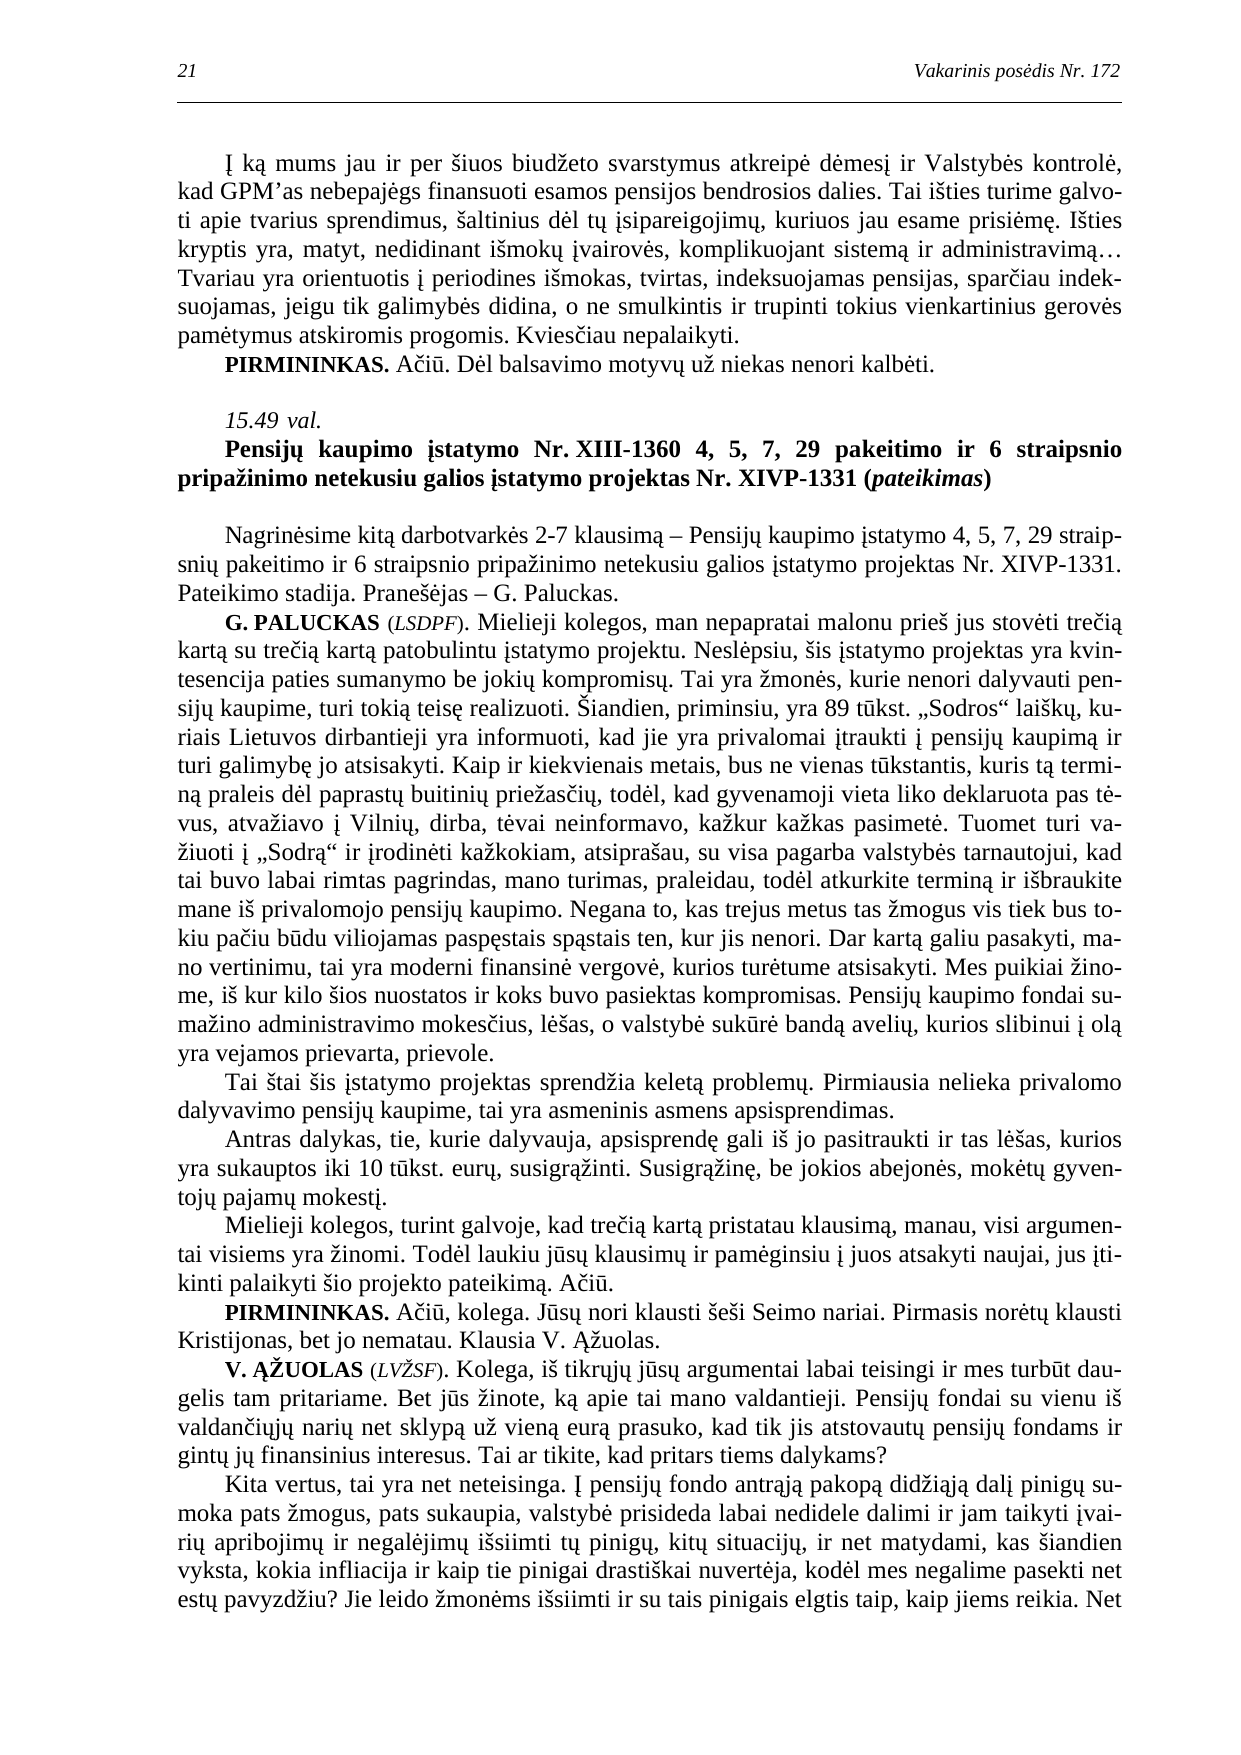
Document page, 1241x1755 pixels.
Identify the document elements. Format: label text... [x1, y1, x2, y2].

text G. PALUCKAS (LSDPF). Mie­lie­ji ko­le­gos, man ne­pa­pra­tai ma­lo­nu prieš jus sto­vė­ti tre­čią kar­tą su tre­čią kar­tą pa­to­bu­lin­tu įsta­ty­mo pro­jek­tu. Ne­slėp­siu, šis įsta­ty­mo pro­jek­tas yra kvin­te­sen­ci­ja pa­ties su­ma­ny­mo be jo­kių kom­pro­mi­sų. Tai yra žmo­nės, ku­rie ne­no­ri da­ly­vau­ti pen­si­jų kau­pi­me, tu­ri to­kią tei­sę re­a­li­zuo­ti. Šian­dien, pri­min­siu, yra 89 tūkst. „Sod­ros“ laiš­kų, ku­riais Lie­tu­vos dir­ban­tie­ji yra in­for­muo­ti, kad jie yra pri­va­lo­mai įtrauk­ti į pen­si­jų kau­pi­mą ir tu­ri ga­li­my­bę jo at­si­sa­ky­ti. Kaip ir kiek­vie­nais me­tais, bus ne vie­nas tūks­tan­tis, ku­ris tą ter­mi­ną pra­leis dėl pa­pras­tų bui­ti­nių prie­žas­čių, to­dėl, kad gy­ve­na­mo­ji vie­ta li­ko de­kla­ruo­ta pas tė­vus, at­va­žia­vo į Vil­nių, dir­ba, tė­vai ne­in­for­ma­vo, kaž­kur kaž­kas pa­si­me­tė. Tuo­met tu­ri va­žiuo­ti į „Sod­rą“ ir įro­di­nė­ti kaž­ko­kiam, at­si­pra­šau, su vi­sa pa­gar­ba vals­ty­bės tar­nau­to­jui, kad tai bu­vo la­bai rim­tas pa­grin­das, ma­no tu­ri­mas, pra­lei­dau, to­dėl at­kur­ki­te ter­mi­ną ir iš­brau­ki­te ma­ne iš pri­va­lo­mo­jo pen­si­jų kau­pi­mo. Ne­ga­na to, kas tre­jus me­tus tas žmo­gus vis tiek bus to­kiu pa­čiu bū­du vi­lio­ja­mas pa­spęs­tais spąs­tais ten, kur jis ne­no­ri. Dar kar­tą ga­liu pa­sa­ky­ti, ma­no ver­ti­ni­mu, tai yra mo­der­ni fi­nan­si­nė ver­go­vė, ku­rios tu­rė­tu­me at­si­sa­ky­ti. Mes pui­kiai ži­no­me, iš kur ki­lo šios nuo­sta­tos ir koks bu­vo pa­siek­tas kom­pro­mi­sas. Pen­si­jų kau­pi­mo fon­dai su­ma­ži­no ad­mi­nist­ra­vi­mo mo­kes­čius, lė­šas, o vals­ty­bė su­kū­rė ban­dą ave­lių, ku­rios sli­bi­nui į olą yra ve­ja­mos prie­var­ta, prie­vo­le. [177, 607, 1122, 1067]
text Tai štai šis įsta­ty­mo pro­jek­tas spren­džia ke­le­tą pro­ble­mų. Pir­miau­sia ne­lie­ka pri­va­lo­mo da­ly­va­vi­mo pen­si­jų kau­pi­me, tai yra as­me­ni­nis as­mens ap­si­spren­di­mas. [177, 1067, 1122, 1124]
text Ki­ta ver­tus, tai yra net ne­tei­sin­ga. Į pen­si­jų fon­do ant­rą­ją pa­ko­pą di­dži­ą­ją da­lį pi­ni­gų su­mo­ka pats žmo­gus, pats su­kau­pia, vals­ty­bė pri­si­de­da la­bai ne­di­de­le da­li­mi ir jam tai­ky­ti įvai­rių ap­ri­bo­ji­mų ir ne­ga­lė­ji­mų iš­si­im­ti tų pi­ni­gų, ki­tų si­tu­a­ci­jų, ir net ma­ty­da­mi, kas šian­dien vyks­ta, ko­kia in­flia­ci­ja ir kaip tie pi­ni­gai dras­tiš­kai nu­ver­tė­ja, ko­dėl mes ne­ga­li­me pa­sek­ti net es­tų pa­vyz­džiu? Jie lei­do žmo­nėms iš­si­im­ti ir su tais pi­ni­gais elg­tis taip, kaip jiems rei­kia. Net [177, 1469, 1122, 1613]
text Pen­si­jų kau­pi­mo įsta­ty­mo Nr. XIII-1360 4, 5, 7, 29 pa­kei­ti­mo ir 6 straips­nio pripažini­mo ne­te­ku­siu ga­lios įsta­ty­mo pro­jek­tas Nr. XIVP-1331 (pa­tei­ki­mas) [177, 434, 1122, 492]
text Į ką mums jau ir per šiuos biu­dže­to svars­ty­mus at­krei­pė dė­me­sį ir Vals­ty­bės kon­tro­lė, kad GPM’as ne­be­pa­jėgs fi­nan­suo­ti esa­mos pen­si­jos ben­dro­sios da­lies. Tai iš­ties tu­ri­me gal­vo­ti apie tva­rius spren­di­mus, šal­ti­nius dėl tų įsi­pa­rei­go­ji­mų, ku­riuos jau esa­me pri­si­ė­mę. Iš­ties kryp­tis yra, ma­tyt, ne­di­di­nant iš­mo­kų įvai­ro­vės, kom­pli­kuo­jant sis­te­mą ir ad­mi­nist­ra­vi­mą… Tva­riau yra orien­tuo­tis į pe­ri­odi­nes iš­mo­kas, tvir­tas, in­dek­suo­ja­mas pen­si­jas, spar­čiau in­dek­suo­ja­mas, jei­gu tik ga­li­my­bės di­di­na, o ne smul­kin­tis ir tru­pin­ti to­kius vien­kar­ti­nius ge­ro­vės pa­mė­ty­mus at­ski­ro­mis pro­go­mis. Kvies­čiau ne­pa­lai­ky­ti. [177, 148, 1122, 349]
text Nag­ri­nė­si­me ki­tą dar­bo­tvarkės 2-7 klau­si­mą – Pen­si­jų kau­pi­mo įsta­ty­mo 4, 5, 7, 29 strai­p­snių pa­kei­ti­mo ir 6 straips­nio pri­pa­ži­ni­mo ne­te­ku­siu ga­lios įsta­ty­mo pro­jek­tas Nr. XIVP-1331. Pa­tei­ki­mo sta­di­ja. Pra­ne­šė­jas – G. Pa­luc­kas. [177, 520, 1122, 607]
text 15.49 val. [224, 406, 1122, 434]
text PIRMININKAS. Ačiū. Dėl bal­sa­vi­mo mo­ty­vų už nie­kas ne­no­ri kal­bė­ti. [177, 349, 1122, 378]
text PIRMININKAS. Ačiū, ko­le­ga. Jū­sų no­ri klaus­ti še­ši Sei­mo na­riai. Pir­ma­sis no­rė­tų klaus­ti Kris­ti­jo­nas, bet jo ne­ma­tau. Klau­sia V. Ąžuo­las. [177, 1297, 1122, 1354]
text V. ĄŽUOLAS (LVŽSF). Ko­le­ga, iš tik­rų­jų jū­sų ar­gu­men­tai la­bai tei­sin­gi ir mes tur­būt dau­ge­lis tam pri­ta­ria­me. Bet jūs ži­no­te, ką apie tai ma­no val­dan­tie­ji. Pen­si­jų fon­dai su vie­nu iš val­dan­čių­jų na­rių net skly­pą už vie­ną eu­rą pra­su­ko, kad tik jis at­sto­vau­tų pen­si­jų fon­dams ir gin­tų jų fi­nan­si­nius in­te­re­sus. Tai ar ti­ki­te, kad pri­tars tiems da­ly­kams? [177, 1354, 1122, 1469]
text Ant­ras da­ly­kas, tie, ku­rie da­ly­vau­ja, ap­si­spren­dę ga­li iš jo pa­si­trauk­ti ir tas lė­šas, ku­rios yra su­kaup­tos iki 10 tūkst. eu­rų, su­si­grą­žin­ti. Su­si­grą­ži­nę, be jo­kios abe­jo­nės, mo­kė­tų gy­ven­to­jų pa­ja­mų mo­kes­tį. [177, 1124, 1122, 1210]
text Mie­lie­ji ko­le­gos, tu­rint gal­vo­je, kad tre­čią kar­tą pri­sta­tau klau­si­mą, ma­nau, vi­si ar­gu­men­tai vi­siems yra ži­no­mi. To­dėl lau­kiu jū­sų klau­si­mų ir pa­mė­gin­siu į juos at­sa­ky­ti nau­jai, jus įti­kin­ti pa­lai­ky­ti šio pro­jek­to pa­tei­ki­mą. Ačiū. [177, 1210, 1122, 1297]
